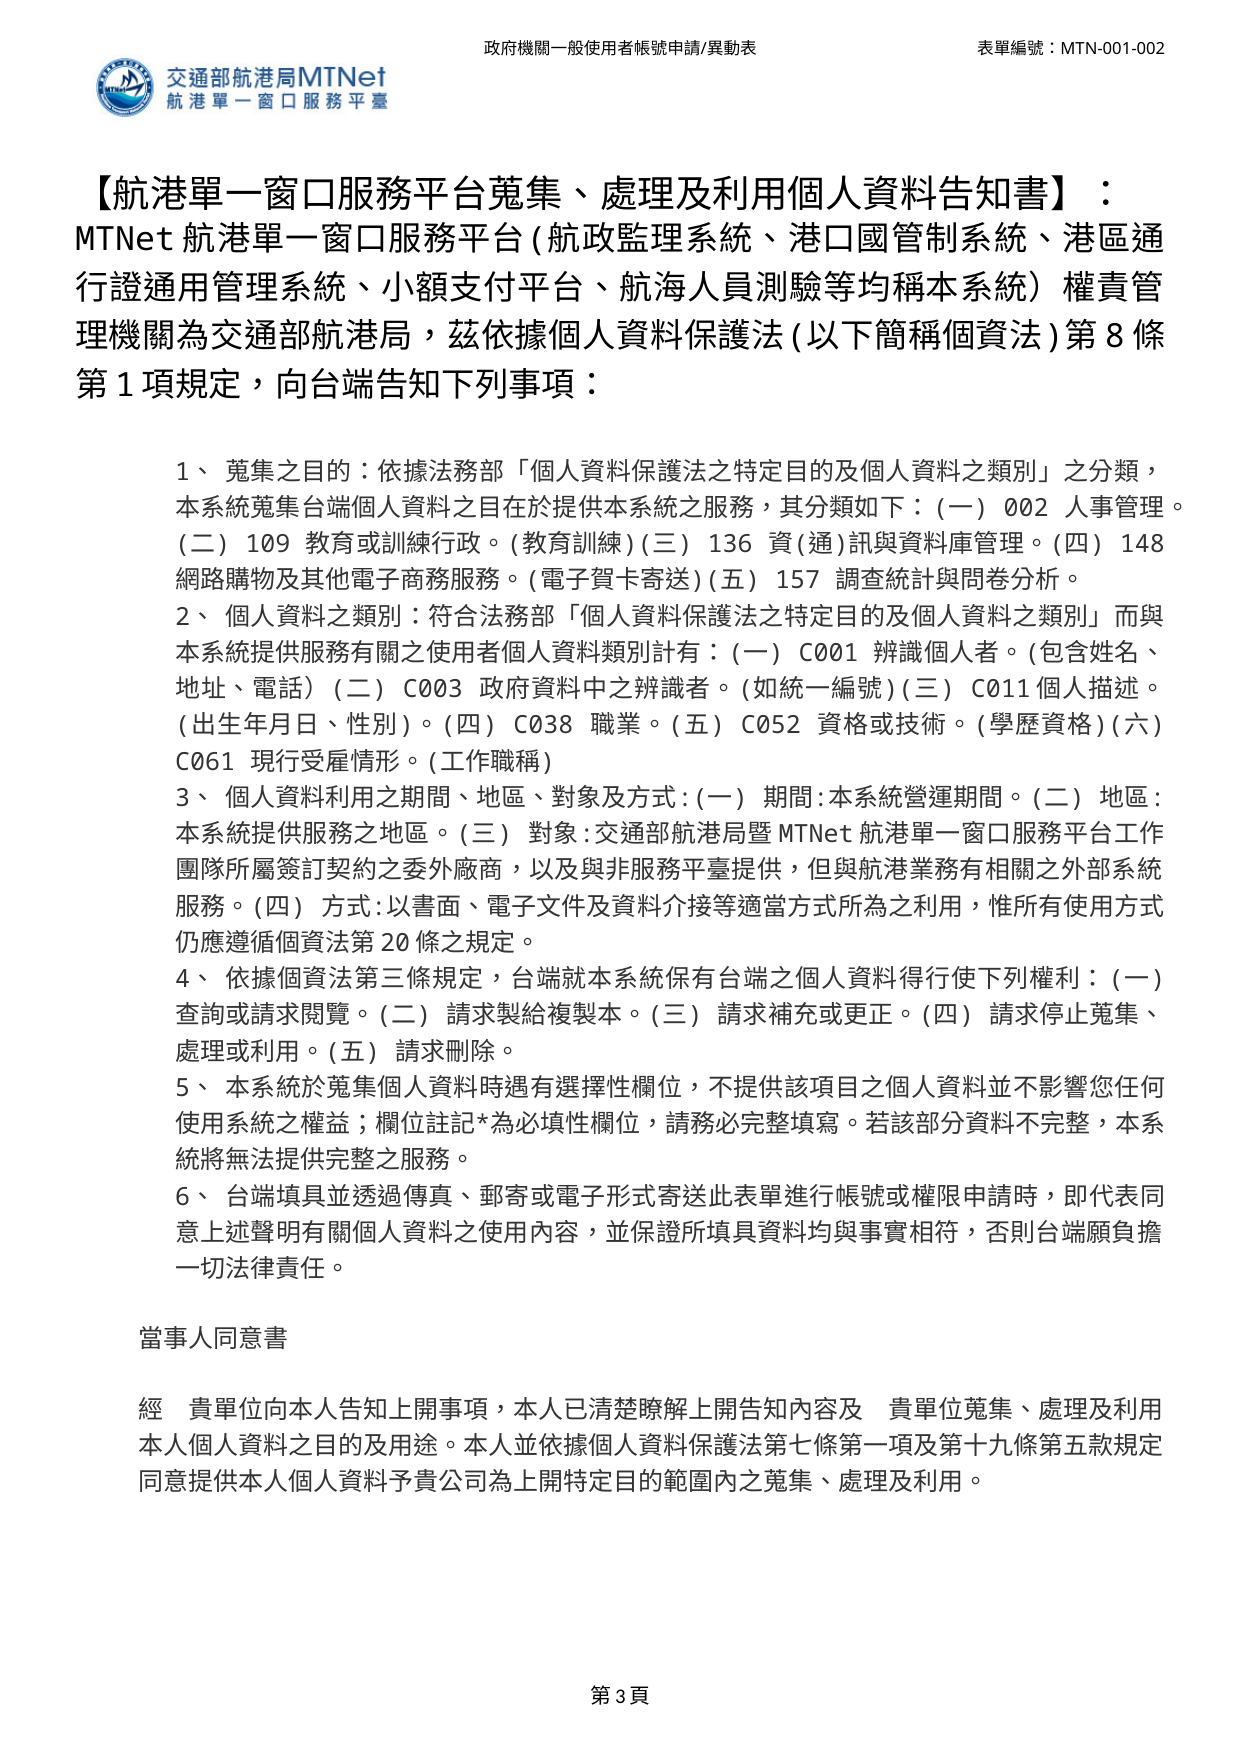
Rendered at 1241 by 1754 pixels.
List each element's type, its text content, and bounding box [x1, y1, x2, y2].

list 個人資料利用之期間、地區、對象及方式:(一) 期間:本系統營運期間。(二) 地區:本系統提供服務之地區。(三) 對象:交通部航港局暨MTNet航港單一窗口服務平台工作團隊所屬簽訂契約之委外廠商，以及與非服務平臺提供，但與航港業務有相關之外部系統服務。(四) 方式:以書面、電子文件及資料介接等適當方式所為之利用，惟所有使用方式仍應遵循個資法第20條之規定。 [175, 777, 1165, 959]
list 本系統於蒐集個人資料時遇有選擇性欄位，不提供該項目之個人資料並不影響您任何使用系統之權益；欄位註記*為必填性欄位，請務必完整填寫。若該部分資料不完整，本系統將無法提供完整之服務。 [175, 1067, 1165, 1176]
text 當事人同意書 [78, 1319, 1165, 1355]
list 台端填具並透過傳真、郵寄或電子形式寄送此表單進行帳號或權限申請時，即代表同意上述聲明有關個人資料之使用內容，並保證所填具資料均與事實相符，否則台端願負擔一切法律責任。 [175, 1176, 1165, 1285]
list 個人資料之類別：符合法務部「個人資料保護法之特定目的及個人資料之類別」而與本系統提供服務有關之使用者個人資料類別計有：(一) C001 辨識個人者。(包含姓名、地址、電話）(二) C003 政府資料中之辨識者。(如統一編號)(三) C011個人描述。(出生年月日、性別)。(四) C038 職業。(五) C052 資格或技術。(學歷資格)(六) C061 現行受雇情形。(工作職稱) [175, 596, 1165, 777]
text 本人個人資料之目的及用途。本人並依據個人資料保護法第七條第一項及第十九條第五款規定 [78, 1426, 1165, 1462]
list 蒐集之目的：依據法務部「個人資料保護法之特定目的及個人資料之類別」之分類，本系統蒐集台端個人資料之目在於提供本系統之服務，其分類如下：(一) 002 人事管理。(二) 109 教育或訓練行政。(教育訓練)(三) 136 資(通)訊與資料庫管理。(四) 148 網路購物及其他電子商務服務。(電子賀卡寄送)(五) 157 調查統計與問卷分析。 [175, 451, 1165, 596]
text 【航港單一窗口服務平台蒐集、處理及利用個人資料告知書】： [75, 150, 1165, 212]
text 同意提供本人個人資料予貴公司為上開特定目的範圍內之蒐集、處理及利用。 [78, 1462, 1165, 1498]
list 依據個資法第三條規定，台端就本系統保有台端之個人資料得行使下列權利：(一) 查詢或請求閱覽。(二) 請求製給複製本。(三) 請求補充或更正。(四) 請求停止蒐集、處理或利用。(五) 請求刪除。 [175, 959, 1165, 1067]
text MTNet航港單一窗口服務平台(航政監理系統、港口國管制系統、港區通行證通用管理系統、小額支付平台、航海人員測驗等均稱本系統）權責管理機關為交通部航港局，茲依據個人資料保護法(以下簡稱個資法)第8條第1項規定，向台端告知下列事項： [75, 212, 1165, 406]
text 經 貴單位向本人告知上開事項，本人已清楚瞭解上開告知內容及 貴單位蒐集、處理及利用 [78, 1389, 1165, 1426]
